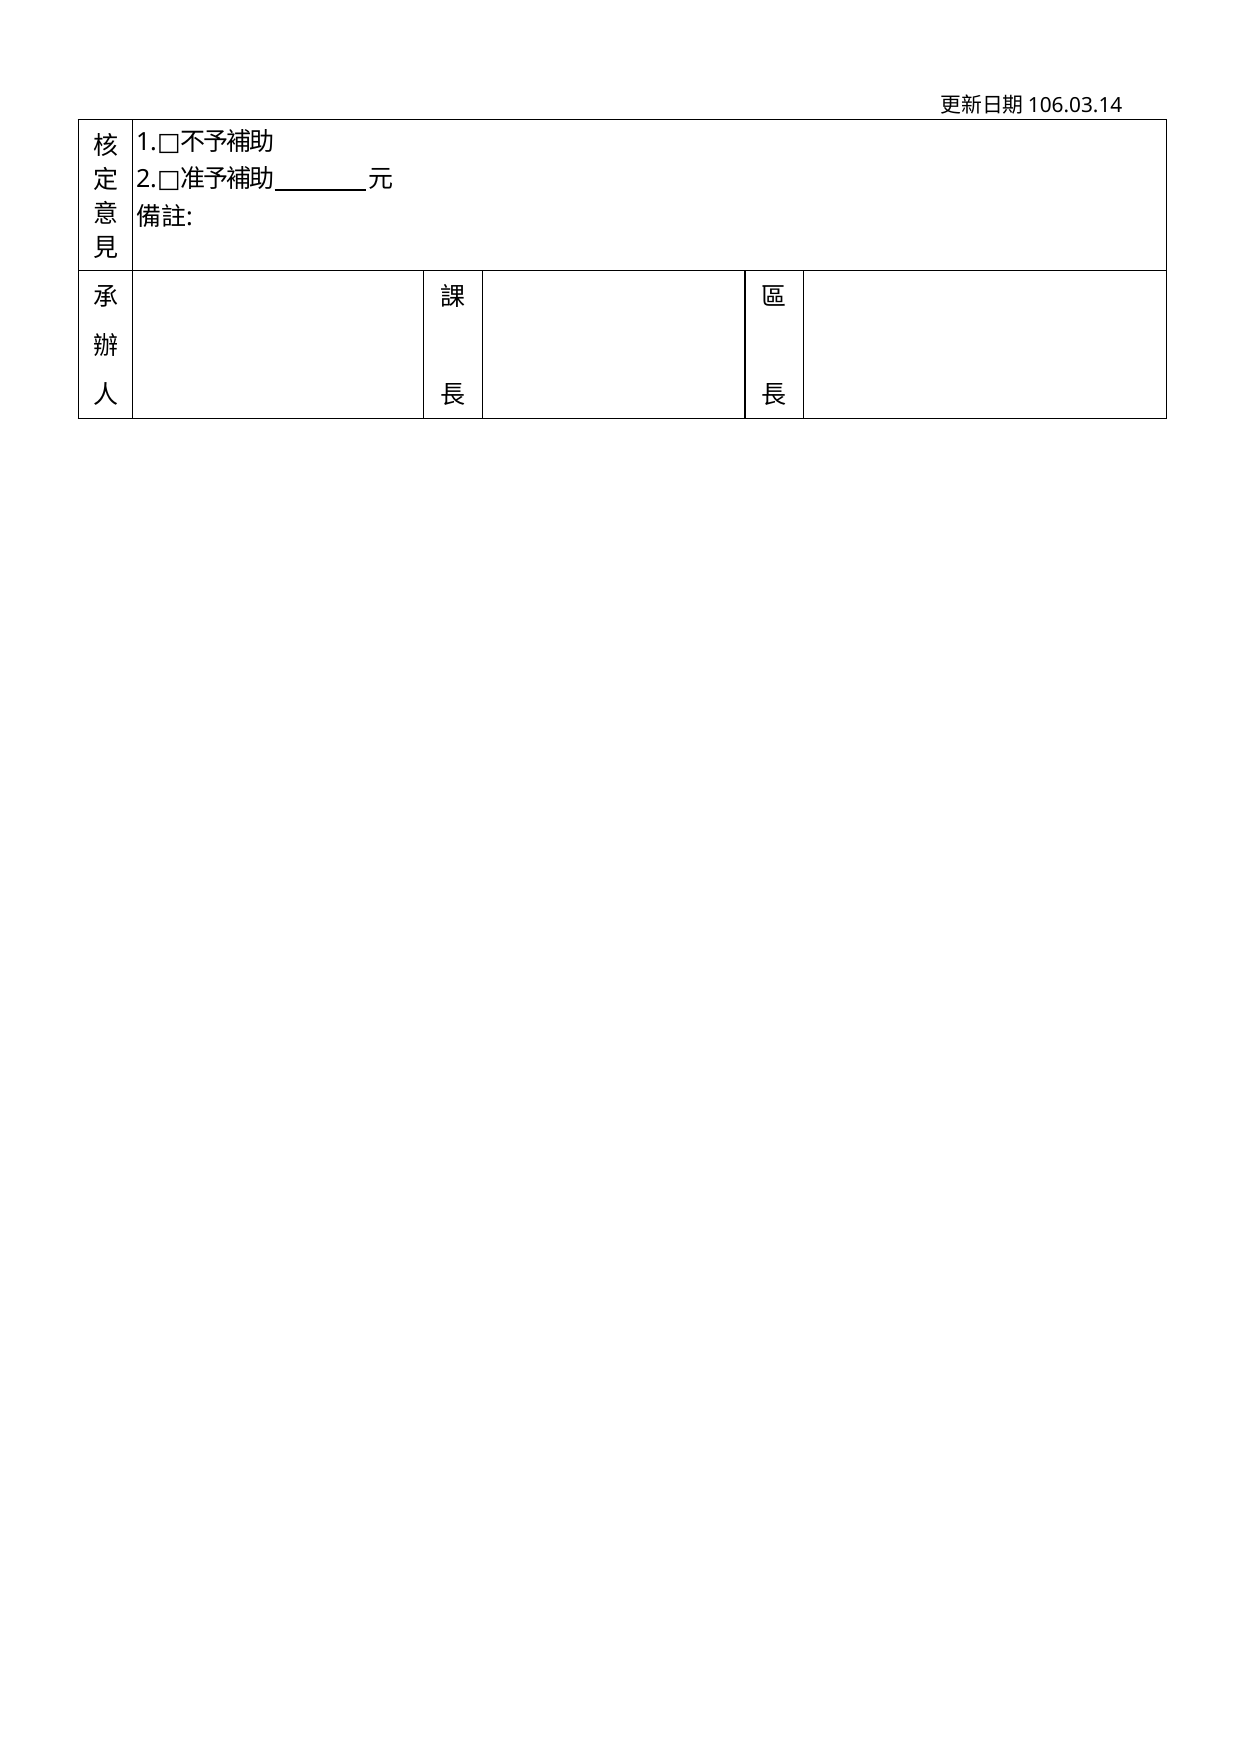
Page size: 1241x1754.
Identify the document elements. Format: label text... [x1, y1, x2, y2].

table_cell [133, 271, 423, 418]
table_cell [483, 271, 744, 418]
table_cell 承辦人 [79, 271, 132, 418]
table_cell 核定意見 [79, 120, 132, 270]
table_cell 1.□不予補助 2.□准予補助 元 備註: [133, 120, 1166, 270]
table_cell 課長 [424, 271, 482, 418]
table_cell [804, 271, 1166, 418]
table_cell 區長 [746, 271, 803, 418]
